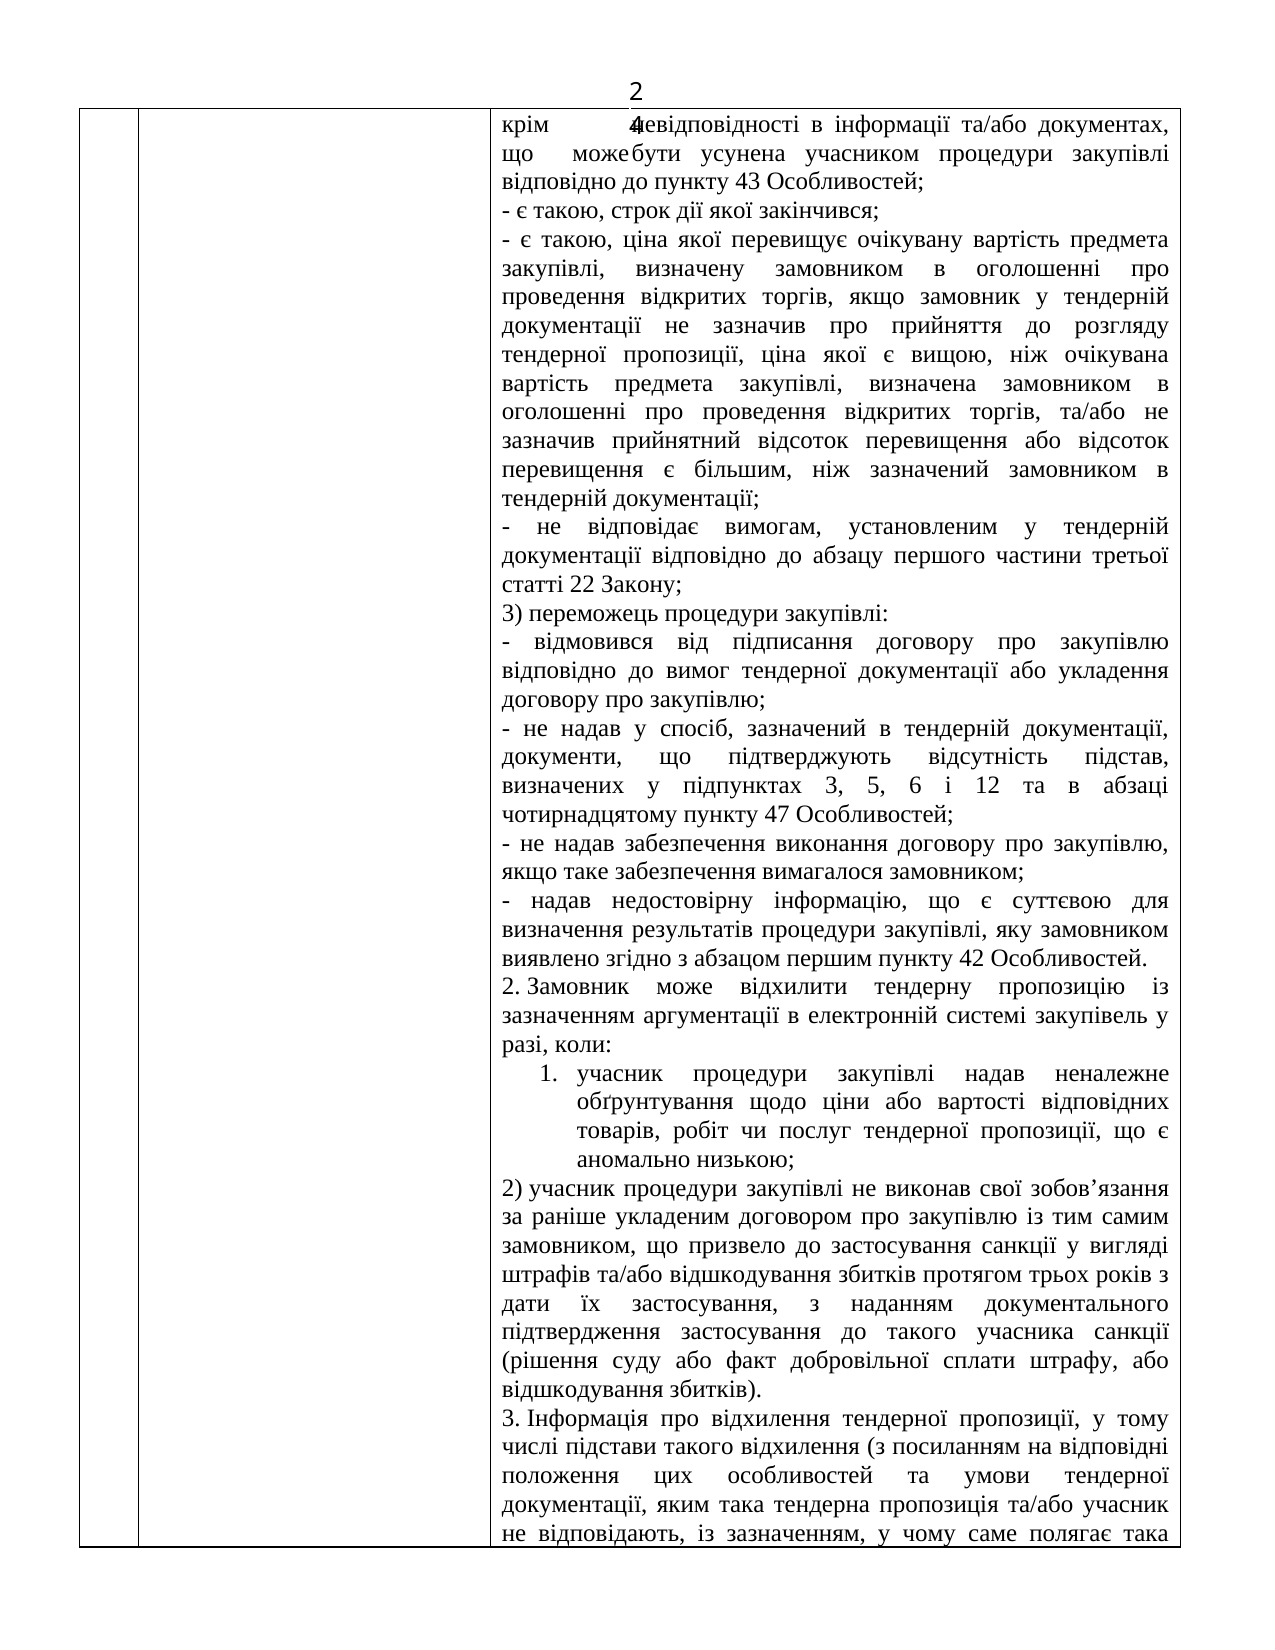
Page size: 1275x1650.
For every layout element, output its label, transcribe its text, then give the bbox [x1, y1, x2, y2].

table_cell [80, 109, 138, 1546]
table_cell [139, 109, 490, 1546]
table_cell 1. Замовник відхиляє тендерну пропозицію із зазначенням аргументації в електронній системі закупівель у разі, коли: 1) учасник процедури закупівлі: - підпадає під підстави, встановлені пунктом 47 Особливостей; - зазначив у тендерній пропозиції недостовірну інформацію, що є суттєвою для визначення результатів відкритих торгів, яку замовником виявлено згідно з абзацом першим пункту 42 Особливостей; - не надав забезпечення тендерної пропозиції, якщо таке забезпечення вимагалося замовником; - не виправив виявлені замовником після розкриття тендерних пропозицій невідповідності в інформації та/або документах, що подані ним у складі своєї тендерної пропозиції, та/або змінив предмет закупівлі (його найменування, марку, модель тощо) під час виправлення виявлених замовником невідповідностей, протягом 24 годин з моменту розміщення замовником в електронній системі закупівель повідомлення з вимогою про усунення таких невідповідностей; - не надав обґрунтування аномально низької ціни тендерної пропозиції протягом строку, визначеного абзацом першим частини чотирнадцятої статті 29 Закону/абзацом дев’ятим пункту 37 Особливостей; - визначив конфіденційною інформацію, що не може бути визначена як конфіденційна відповідно до вимог пункту 40 Особливостей; - є громадянином Російської Федерації/Республіки Білорусь (крім того, що проживає на території України на законних підставах); юридичною особою, утвореною та зареєстрованою відповідно до законодавства Російської Федерації/Республіки Білорусь; юридичною особою, утвореною та зареєстрованою відповідно до законодавства України, кінцевим бенефіціарним власником, членом або учасником (акціонером), що має частку в статутному капіталі 10 і більше відсотків (далі - активи), якої є Російська Федерація/Республіка Білорусь, громадянин Російської Федерації/Республіки Білорусь (крім того, що проживає на території України на законних підставах), або юридичною особою, утвореною та зареєстрованою відповідно до законодавства Російської Федерації/Республіки Білорусь, крім випадків коли активи в установленому законодавством порядку передані в управління Національному агентству з питань виявлення, розшуку та управління активами, одержаними від корупційних та інших злочинів; або пропонує в тендерній пропозиції товари походженням з Російської Федерації/Республіки Білорусь (за винятком товарів, необхідних для ремонту та обслуговування товарів, придбаних до набрання чинності постановою Кабінету Міністрів України від 12 жовтня 2022 р. № 1178 “Про затвердження особливостей здійснення публічних закупівель товарів, робіт і послуг для замовників, передбачених Законом України “Про публічні закупівлі”, на період дії правового режиму воєнного стану в Україні та протягом 90 днів з дня його припинення або скасування” (Офіційний вісник України, 2022 р., № 84, ст. 5176); 2) тендерна пропозиція: - не відповідає умовам технічної специфікації та іншим вимогам щодо предмета закупівлі тендерної документації, крім невідповідності в інформації та/або документах, що може бути усунена учасником процедури закупівлі відповідно до пункту 43 Особливостей; - є такою, строк дії якої закінчився; - є такою, ціна якої перевищує очікувану вартість предмета закупівлі, визначену замовником в оголошенні про проведення відкритих торгів, якщо замовник у тендерній документації не зазначив про прийняття до розгляду тендерної пропозиції, ціна якої є вищою, ніж очікувана вартість предмета закупівлі, визначена замовником в оголошенні про проведення відкритих торгів, та/або не зазначив прийнятний відсоток перевищення або відсоток перевищення є більшим, ніж зазначений замовником в тендерній документації; - не відповідає вимогам, установленим у тендерній документації відповідно до абзацу першого частини третьої статті 22 Закону; 3) переможець процедури закупівлі: - відмовився від підписання договору про закупівлю відповідно до вимог тендерної документації або укладення договору про закупівлю; - не надав у спосіб, зазначений в тендерній документації, документи, що підтверджують відсутність підстав, визначених у підпунктах 3, 5, 6 і 12 та в абзаці чотирнадцятому пункту 47 Особливостей; - не надав забезпечення виконання договору про закупівлю, якщо таке забезпечення вимагалося замовником; - надав недостовірну інформацію, що є суттєвою для визначення результатів процедури закупівлі, яку замовником виявлено згідно з абзацом першим пункту 42 Особливостей. 2. Замовник може відхилити тендерну пропозицію із зазначенням аргументації в електронній системі закупівель у разі, коли: учасник процедури закупівлі надав неналежне обґрунтування щодо ціни або вартості відповідних товарів, робіт чи послуг тендерної пропозиції, що є аномально низькою; 2) учасник процедури закупівлі не виконав свої зобов’язання за раніше укладеним договором про закупівлю із тим самим замовником, що призвело до застосування санкції у вигляді штрафів та/або відшкодування збитків протягом трьох років з дати їх застосування, з наданням документального підтвердження застосування до такого учасника санкції (рішення суду або факт добровільної сплати штрафу, або відшкодування збитків). 3. Інформація про відхилення тендерної пропозиції, у тому числі підстави такого відхилення (з посиланням на відповідні положення цих особливостей та умови тендерної документації, яким така тендерна пропозиція та/або учасник не відповідають, із зазначенням, у чому саме полягає така невідповідність), протягом одного дня з дати ухвалення рішення оприлюднюється в електронній системі закупівель та автоматично надсилається учаснику процедури закупівлі/переможцю процедури закупівлі, тендерна пропозиція якого відхилена, через електронну систему закупівель. У разі коли учасник процедури закупівлі, тендерна пропозиція якого відхилена, вважає недостатньою аргументацію, зазначену в повідомленні, такий учасник може звернутися до замовника з вимогою надати додаткову інформацію про причини невідповідності його пропозиції умовам тендерної документації, зокрема технічній специфікації, та/або його невідповідності кваліфікаційним критеріям, а замовник зобов’язаний надати йому відповідь з такою інформацією не пізніш як через чотири дні з дати надходження такого звернення через електронну систему закупівель, але до моменту оприлюднення договору про закупівлю в електронній системі закупівель відповідно до статті 10 Закону. [491, 109, 1180, 1546]
